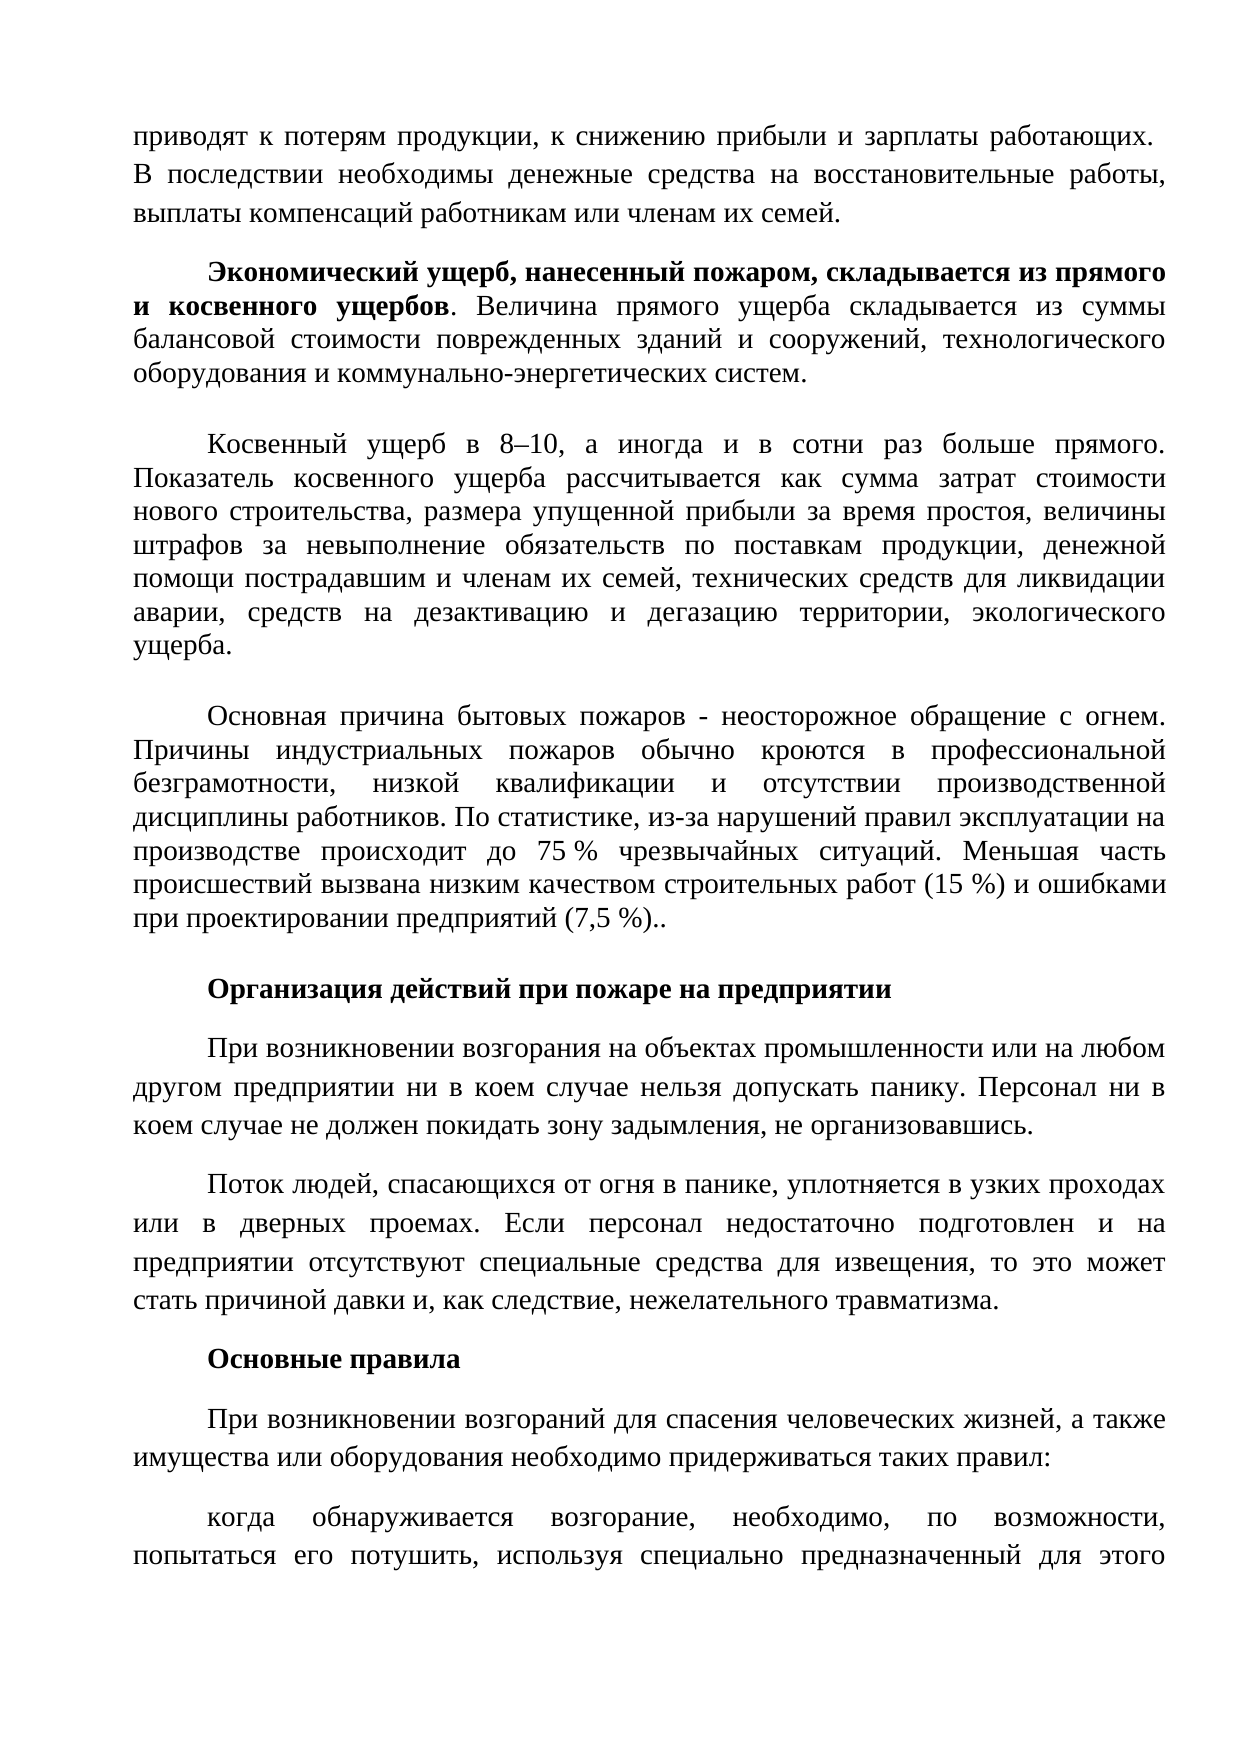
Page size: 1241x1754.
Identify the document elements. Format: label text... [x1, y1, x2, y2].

text При возникновении возгорания на объектах промышленности или на любом другом предприятии ни в коем случае нельзя допускать панику. Персонал ни в коем случае не должен покидать зону задымления, не организовавшись. [133, 1030, 1167, 1141]
text Организация действий при пожаре на предприятии [133, 971, 1167, 1004]
text При возникновении возгораний для спасения человеческих жизней, а также имущества или оборудования необходимо придерживаться таких правил: [133, 1401, 1167, 1473]
text Основная причина бытовых пожаров - неосторожное обращение с огнем. Причины индустриальных пожаров обычно кроются в профессиональной безграмотности, низкой квалификации и отсутствии производственной дисциплины работников. По статистике, из-за нарушений правил эксплуатации на производстве происходит до 75 % чрезвычайных ситуаций. Меньшая часть происшествий вызвана низким качеством строительных работ (15 %) и ошибками при проектировании предприятий (7,5 %).. [133, 698, 1167, 933]
text Косвенный ущерб в 8–10, а иногда и в сотни раз больше прямого. Показатель косвенного ущерба рассчитывается как сумма затрат стоимости нового строительства, размера упущенной прибыли за время простоя, величины штрафов за невыполнение обязательств по поставкам продукции, денежной помощи пострадавшим и членам их семей, технических средств для ликвидации аварии, средств на дезактивацию и дегазацию территории, экологического ущерба. [133, 426, 1167, 661]
text когда обнаруживается возгорание, необходимо, по возможности, попытаться его потушить, используя специально предназначенный для этого [133, 1499, 1167, 1571]
text приводят к потерям продукции, к снижению прибыли и зарплаты работающих. В последствии необходимы денежные средства на восстановительные работы, выплаты компенсаций работникам или членам их семей. [133, 118, 1167, 229]
text Поток людей, спасающихся от огня в панике, уплотняется в узких проходах или в дверных проемах. Если персонал недостаточно подготовлен и на предприятии отсутствуют специальные средства для извещения, то это может стать причиной давки и, как следствие, нежелательного травматизма. [133, 1167, 1167, 1316]
text Экономический ущерб, нанесенный пожаром, складывается из прямого и косвенного ущербов. Величина прямого ущерба складывается из суммы балансовой стоимости поврежденных зданий и сооружений, технологического оборудования и коммунально-энергетических систем. [133, 254, 1167, 389]
text Основные правила [133, 1342, 1167, 1375]
